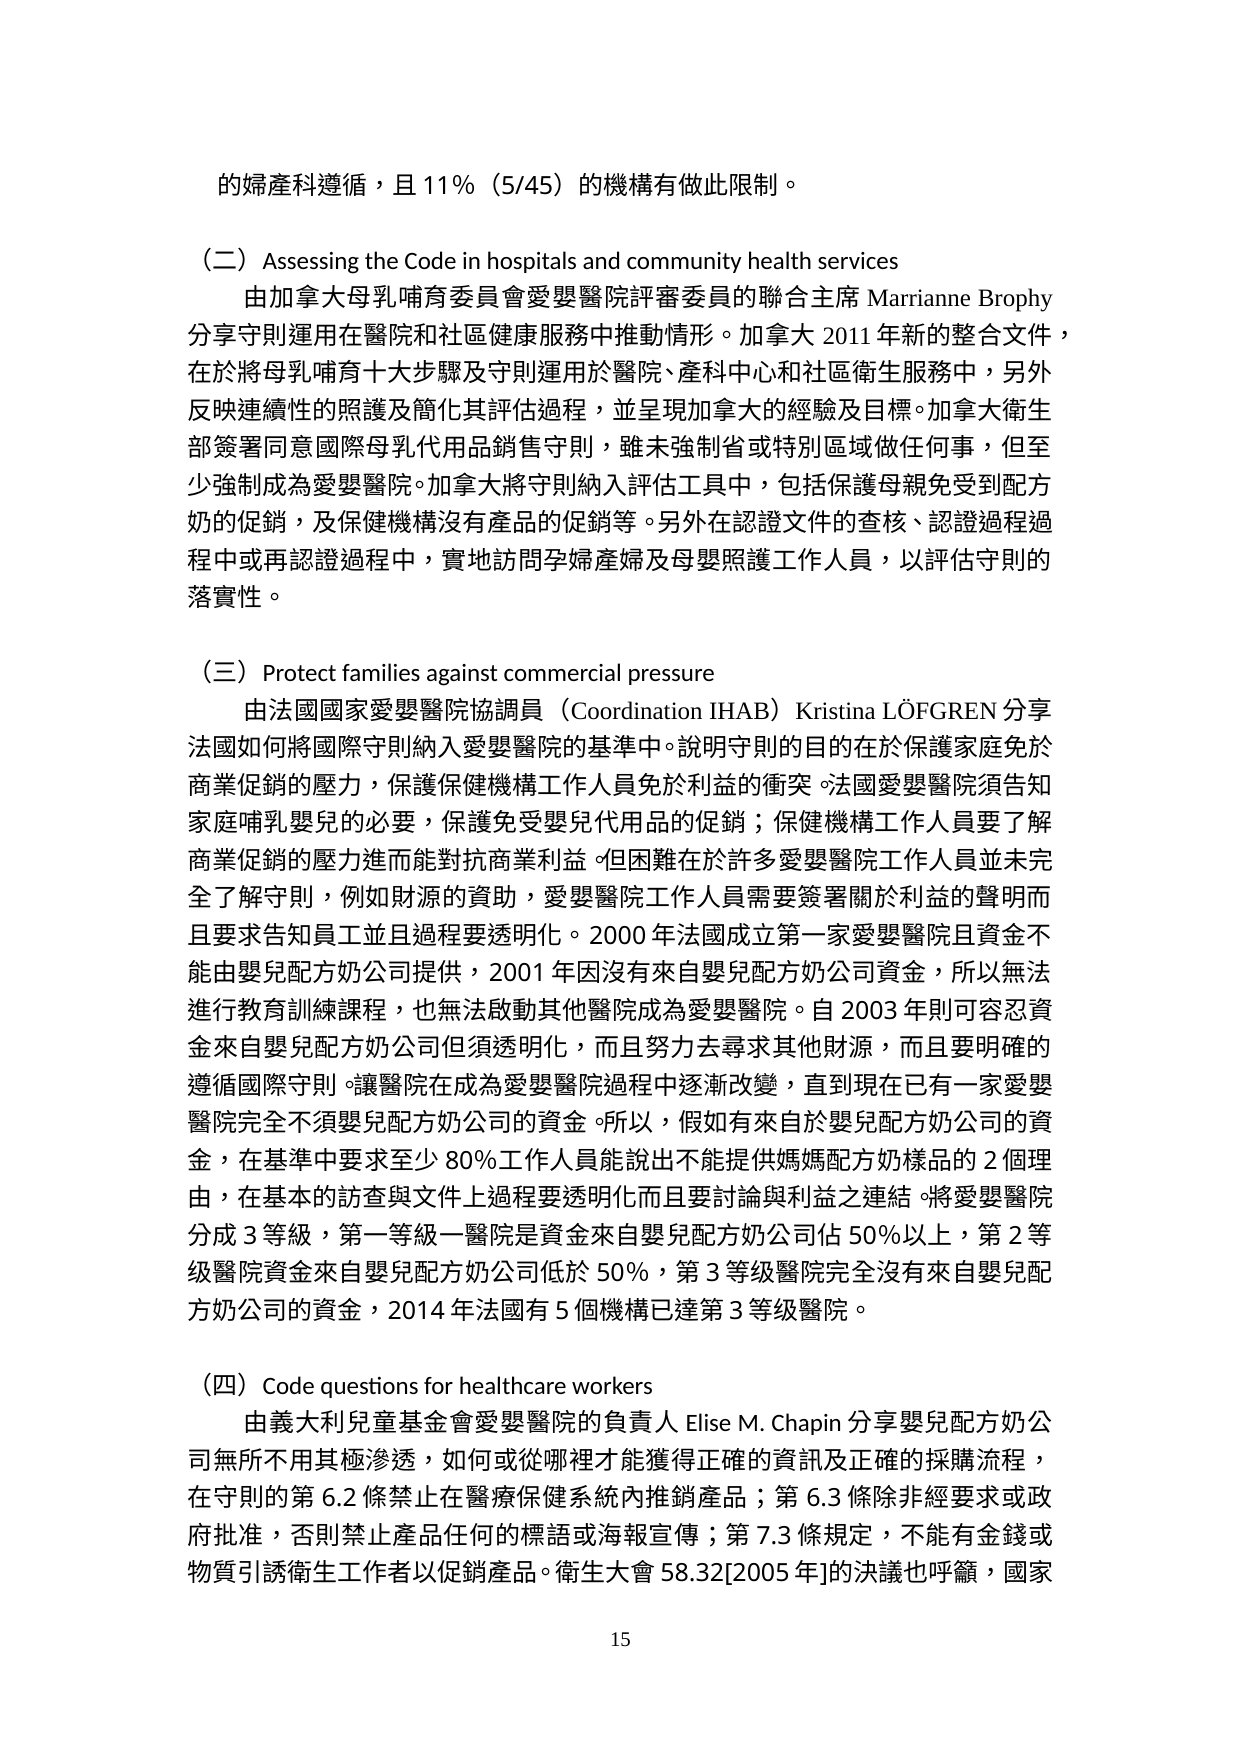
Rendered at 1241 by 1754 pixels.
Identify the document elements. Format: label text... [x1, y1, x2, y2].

list 的婦產科遵循，且11％（5/45）的機構有做此限制。 [187, 164, 1053, 202]
text 由義大利兒童基金會愛嬰醫院的負責人Elise M. Chapin分享嬰兒配方奶公司無所不用其極滲透，如何或從哪裡才能獲得正確的資訊及正確的採購流程，在守則的第6.2條禁止在醫療保健系統內推銷產品；第6.3條除非經要求或政府批准，否則禁止產品任何的標語或海報宣傳；第7.3條規定，不能有金錢或物質引誘衛生工作者以促銷產品。衛生大會58.32[2005年]的決議也呼籲，國家需要確保財源的支持和用其他的獎勵措施，以避免讓衛生工作者與廠商有產生利益上的​衝突。由於健康照護工作者最直接接觸母親，所以加以規範。英國兒童基金會有工作人員的指引，近年來也有諸多與配方奶公司利益衝突的研究，也提供正確且最新的資訊。在母乳代用品的採購流程上，愛嬰醫院合理的價格應該由健康照護機構等同於購買其他食品和藥物一樣，至少用批發價或不低於80％的零售價購買。結果2012年11月各國的情形如下：愛爾蘭醫院3-4個廠牌所有價格1歐元、立陶宛根據採購法必須以最低的出價-結果免費、美國合理的零售價、德國除集中採購外沒有折扣、荷蘭屬灰色地帶-買配方奶免費送成人營養產品、西班牙則與廠商密商最好的價格。義大利也設定新的採購原則：不強調價格改更加注重過程，跟採購單位衛教國際母乳代用品守則，經由整個網站藥局及超市收集配方奶價格，協商合理價格為每公升€1,60歐元。 [187, 1402, 1053, 1589]
text （四）Code questions for healthcare workers [187, 1364, 1053, 1402]
text 由加拿大母乳哺育委員會愛嬰醫院評審委員的聯合主席Marrianne Brophy分享守則運用在醫院和社區健康服務中推動情形。加拿大2011年新的整合文件，在於將母乳哺育十大步驟及守則運用於醫院、產科中心和社區衛生服務中，另外反映連續性的照護及簡化其評估過程，並呈現加拿大的經驗及目標。加拿大衛生部簽署同意國際母乳代用品銷售守則，雖未強制省或特別區域做任何事，但至少強制成為愛嬰醫院。加拿大將守則納入評估工具中，包括保護母親免受到配方奶的促銷，及保健機構沒有產品的促銷等。另外在認證文件的查核、認證過程過程中或再認證過程中，實地訪問孕婦產婦及母嬰照護工作人員，以評估守則的落實性。 [187, 277, 1053, 614]
text 由法國國家愛嬰醫院協調員（Coordination IHAB）Kristina LÖFGREN分享法國如何將國際守則納入愛嬰醫院的基準中。說明守則的目的在於保護家庭免於商業促銷的壓力，保護保健機構工作人員免於利益的衝突。法國愛嬰醫院須告知家庭哺乳嬰兒的必要，保護免受嬰兒代用品的促銷；保健機構工作人員要了解商業促銷的壓力進而能對抗商業利益。但困難在於許多愛嬰醫院工作人員並未完全了解守則，例如財源的資助，愛嬰醫院工作人員需要簽署關於利益的聲明而且要求告知員工並且過程要透明化。2000年法國成立第一家愛嬰醫院且資金不能由嬰兒配方奶公司提供，2001年因沒有來自嬰兒配方奶公司資金，所以無法進行教育訓練課程，也無法啟動其他醫院成為愛嬰醫院。自2003年則可容忍資金來自嬰兒配方奶公司但須透明化，而且努力去尋求其他財源，而且要明確的遵循國際守則。讓醫院在成為愛嬰醫院過程中逐漸改變，直到現在已有一家愛嬰醫院完全不須嬰兒配方奶公司的資金。所以，假如有來自於嬰兒配方奶公司的資金，在基準中要求至少80％工作人員能說出不能提供媽媽配方奶樣品的2個理由，在基本的訪查與文件上過程要透明化而且要討論與利益之連結。將愛嬰醫院分成3等級，第一等級一醫院是資金來自嬰兒配方奶公司佔50％以上，第2等级醫院資金來自嬰兒配方奶公司低於50％，第3等级醫院完全沒有來自嬰兒配方奶公司的資金，2014年法國有5個機構已達第3等级醫院。 [187, 689, 1053, 1327]
text （三）Protect families against commercial pressure [187, 652, 1053, 689]
text （二）Assessing the Code in hospitals and community health services [187, 239, 1053, 277]
